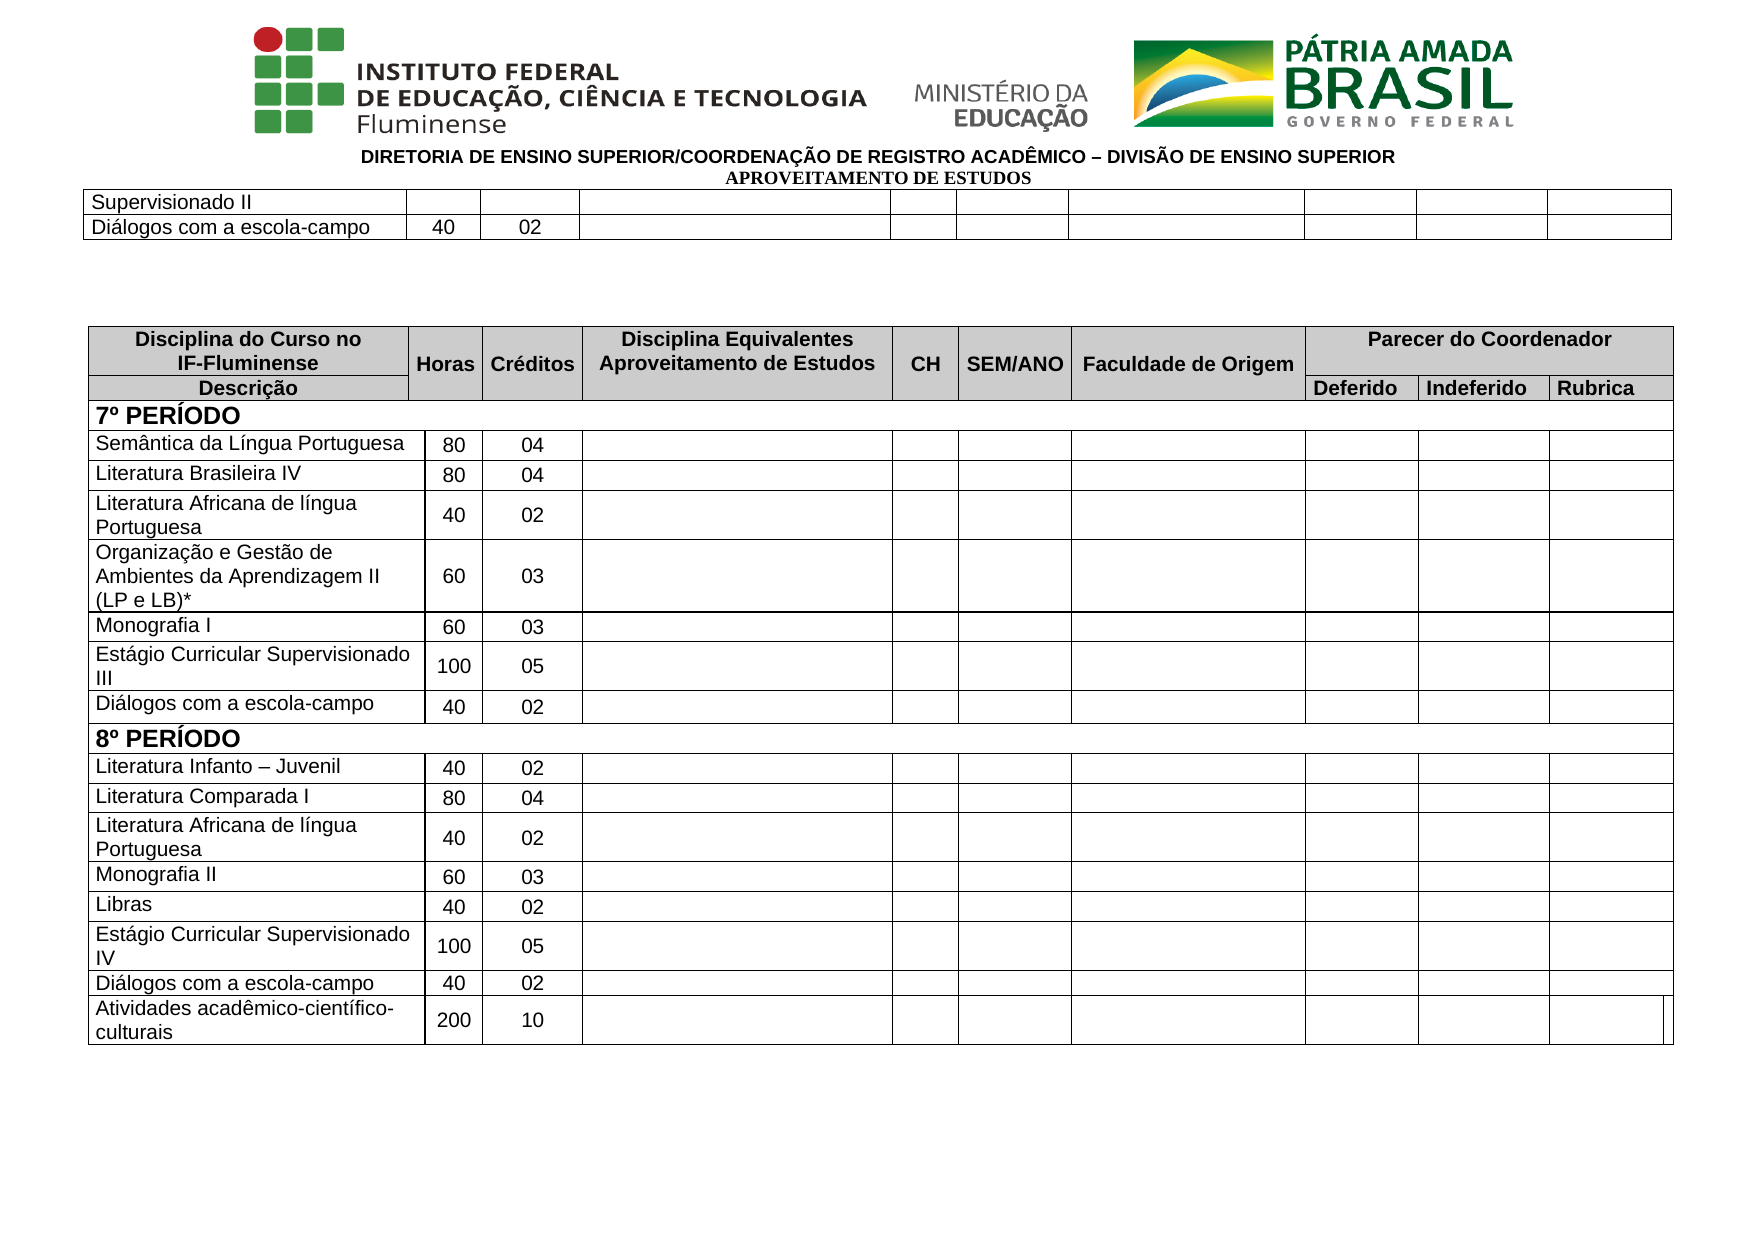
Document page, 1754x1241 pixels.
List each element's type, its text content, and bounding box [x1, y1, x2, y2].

table_cell [959, 971, 1071, 995]
table_cell [583, 813, 892, 861]
table_cell [1419, 691, 1549, 723]
table_cell [1550, 971, 1673, 995]
table_cell 7º PERÍODO [89, 401, 1673, 430]
table_cell [959, 862, 1071, 891]
table_cell [583, 971, 892, 995]
table_cell [583, 754, 892, 782]
table_cell [1072, 862, 1305, 891]
table_cell [1306, 540, 1418, 611]
table_cell [1072, 540, 1305, 611]
table_cell [959, 892, 1071, 921]
table_cell 40 [426, 691, 482, 723]
table_cell [1550, 892, 1673, 921]
table_cell 05 [483, 642, 582, 690]
table_cell [959, 540, 1071, 611]
table_cell [1550, 491, 1673, 538]
table_cell [959, 642, 1071, 690]
table_cell 02 [483, 892, 582, 921]
table_cell [1072, 691, 1305, 723]
table_header Parecer do Coordenador [1306, 327, 1673, 375]
table_cell Literatura Africana de língua Portuguesa [89, 813, 424, 861]
table_cell [583, 613, 892, 641]
table_cell [893, 431, 958, 460]
table_cell [1306, 971, 1418, 995]
table_cell [1305, 190, 1416, 214]
table_cell Estágio Curricular Supervisionado IV [89, 922, 424, 970]
table_cell [957, 190, 1068, 214]
table_cell [1306, 491, 1418, 538]
table_cell Organização e Gestão de Ambientes da Aprendizagem II (LP e LB)* [89, 540, 424, 611]
table_cell [1306, 431, 1418, 460]
table_header Disciplina do Curso no IF-Fluminense [89, 327, 408, 375]
table_cell [1419, 754, 1549, 782]
table_cell [1419, 613, 1549, 641]
table_cell [957, 215, 1068, 239]
table_cell [1664, 996, 1673, 1044]
table_cell [893, 813, 958, 861]
table_cell [893, 691, 958, 723]
table_cell [1419, 813, 1549, 861]
table_cell 40 [426, 754, 482, 782]
table_cell [580, 190, 890, 214]
table_cell [1069, 190, 1304, 214]
table_cell [1550, 784, 1673, 812]
table_cell [1072, 461, 1305, 489]
table_cell [891, 190, 956, 214]
table_header CH [893, 327, 958, 400]
table_cell [1072, 613, 1305, 641]
table_cell 02 [483, 754, 582, 782]
table_header Créditos [483, 327, 582, 400]
table_cell Semântica da Língua Portuguesa [89, 431, 424, 460]
table_cell 02 [483, 491, 582, 538]
table_cell [1072, 971, 1305, 995]
table_cell [1419, 540, 1549, 611]
table_cell [893, 996, 958, 1044]
table_cell [893, 922, 958, 970]
table_cell [1306, 862, 1418, 891]
table_cell [1306, 613, 1418, 641]
table_cell 40 [426, 971, 482, 995]
table_cell [1419, 431, 1549, 460]
table_cell [959, 431, 1071, 460]
table_cell [1072, 892, 1305, 921]
table_cell [1548, 190, 1671, 214]
table_cell [1419, 996, 1549, 1044]
table_cell [1419, 491, 1549, 538]
table_cell 04 [483, 431, 582, 460]
table_cell [407, 190, 480, 214]
table_cell Deferido [1306, 376, 1418, 400]
table_cell [1072, 813, 1305, 861]
table_cell [893, 754, 958, 782]
table_cell [583, 862, 892, 891]
table_cell [583, 691, 892, 723]
table_cell [959, 784, 1071, 812]
table_cell [1550, 461, 1673, 489]
table_cell 80 [426, 461, 482, 489]
table_cell [580, 215, 890, 239]
table_cell 80 [426, 784, 482, 812]
table_cell 40 [426, 892, 482, 921]
table_cell [959, 996, 1071, 1044]
table_cell [1417, 190, 1547, 214]
table_cell Monografia I [89, 613, 424, 641]
table_cell [1072, 784, 1305, 812]
table_cell [583, 996, 892, 1044]
table_cell 60 [426, 862, 482, 891]
table_cell [1548, 215, 1671, 239]
table_cell [893, 862, 958, 891]
table_cell [1550, 996, 1663, 1044]
table_cell [893, 892, 958, 921]
table_header SEM/ANO [959, 327, 1071, 400]
table_cell [583, 784, 892, 812]
table_cell [481, 190, 579, 214]
table_cell 03 [483, 540, 582, 611]
table_cell Supervisionado II [84, 190, 406, 214]
table_cell 60 [426, 540, 482, 611]
table_cell [1550, 813, 1673, 861]
table_cell [1417, 215, 1547, 239]
table_cell [1550, 922, 1673, 970]
table_cell [583, 892, 892, 921]
table_cell [1419, 461, 1549, 489]
table_cell 80 [426, 431, 482, 460]
table_cell [959, 613, 1071, 641]
table_cell 03 [483, 613, 582, 641]
table_cell Literatura Brasileira IV [89, 461, 424, 489]
table_cell [1306, 642, 1418, 690]
table_cell 10 [483, 996, 582, 1044]
table_cell [1550, 862, 1673, 891]
table_cell Literatura Comparada I [89, 784, 424, 812]
table_header Disciplina Equivalentes Aproveitamento de Estudos [583, 327, 892, 400]
table_cell [959, 491, 1071, 538]
table_cell [1072, 491, 1305, 538]
table_cell [893, 971, 958, 995]
table_cell [1419, 642, 1549, 690]
table_cell [1419, 892, 1549, 921]
table_cell [1069, 215, 1304, 239]
table_cell [1550, 540, 1673, 611]
table_cell [891, 215, 956, 239]
table_cell [583, 642, 892, 690]
table_cell [1550, 431, 1673, 460]
table_cell [1306, 922, 1418, 970]
table_cell [1306, 892, 1418, 921]
table_cell [1550, 613, 1673, 641]
table_cell 02 [483, 691, 582, 723]
table_cell [893, 642, 958, 690]
table_cell Monografia II [89, 862, 424, 891]
table_cell [1072, 431, 1305, 460]
table_header Horas [409, 327, 482, 400]
table_cell [1306, 461, 1418, 489]
table_cell 60 [426, 613, 482, 641]
table_cell 02 [483, 813, 582, 861]
table_cell Diálogos com a escola-campo [89, 971, 424, 995]
table_cell [959, 813, 1071, 861]
table_cell [1072, 922, 1305, 970]
table_cell [1072, 642, 1305, 690]
table_cell [1419, 971, 1549, 995]
table_cell 8º PERÍODO [89, 724, 1673, 753]
table_cell [1306, 813, 1418, 861]
table_cell [893, 540, 958, 611]
table_cell [1072, 754, 1305, 782]
table_cell [1072, 996, 1305, 1044]
table_cell [1306, 784, 1418, 812]
table_cell [583, 491, 892, 538]
table_cell Literatura Infanto – Juvenil [89, 754, 424, 782]
table_cell 40 [426, 813, 482, 861]
picture [135, 27, 1631, 139]
table_cell [583, 431, 892, 460]
table_cell [1550, 691, 1673, 723]
table_cell [959, 922, 1071, 970]
table_cell [1419, 862, 1549, 891]
table_cell 02 [481, 215, 579, 239]
table_cell Estágio Curricular Supervisionado III [89, 642, 424, 690]
table_cell Diálogos com a escola-campo [89, 691, 424, 723]
table_cell 04 [483, 784, 582, 812]
table_cell [959, 754, 1071, 782]
table_cell [893, 784, 958, 812]
table_cell [893, 491, 958, 538]
table_cell 100 [426, 922, 482, 970]
table_cell Descrição [89, 376, 408, 400]
table_cell 200 [426, 996, 482, 1044]
table_cell 02 [483, 971, 582, 995]
table_cell Diálogos com a escola-campo [84, 215, 406, 239]
table_cell [583, 540, 892, 611]
table_cell [893, 613, 958, 641]
table_cell [959, 461, 1071, 489]
table_cell Rubrica [1550, 376, 1673, 400]
table_cell Literatura Africana de língua Portuguesa [89, 491, 424, 538]
table_cell [583, 922, 892, 970]
table_cell [959, 691, 1071, 723]
table_cell 40 [426, 491, 482, 538]
table_cell [1305, 215, 1416, 239]
table_cell [583, 461, 892, 489]
table_cell 03 [483, 862, 582, 891]
table_cell [1419, 922, 1549, 970]
table_cell 100 [426, 642, 482, 690]
table_cell 40 [407, 215, 480, 239]
table_cell [893, 461, 958, 489]
table_cell Atividades acadêmico-científico-culturais [89, 996, 424, 1044]
table_header Faculdade de Origem [1072, 327, 1305, 400]
table_cell Indeferido [1419, 376, 1549, 400]
table_cell [1419, 784, 1549, 812]
table_cell Libras [89, 892, 424, 921]
table_cell [1306, 996, 1418, 1044]
table_cell 04 [483, 461, 582, 489]
table_cell [1550, 754, 1673, 782]
table_cell [1306, 691, 1418, 723]
table_cell [1550, 642, 1673, 690]
table_cell [1306, 754, 1418, 782]
table_cell 05 [483, 922, 582, 970]
